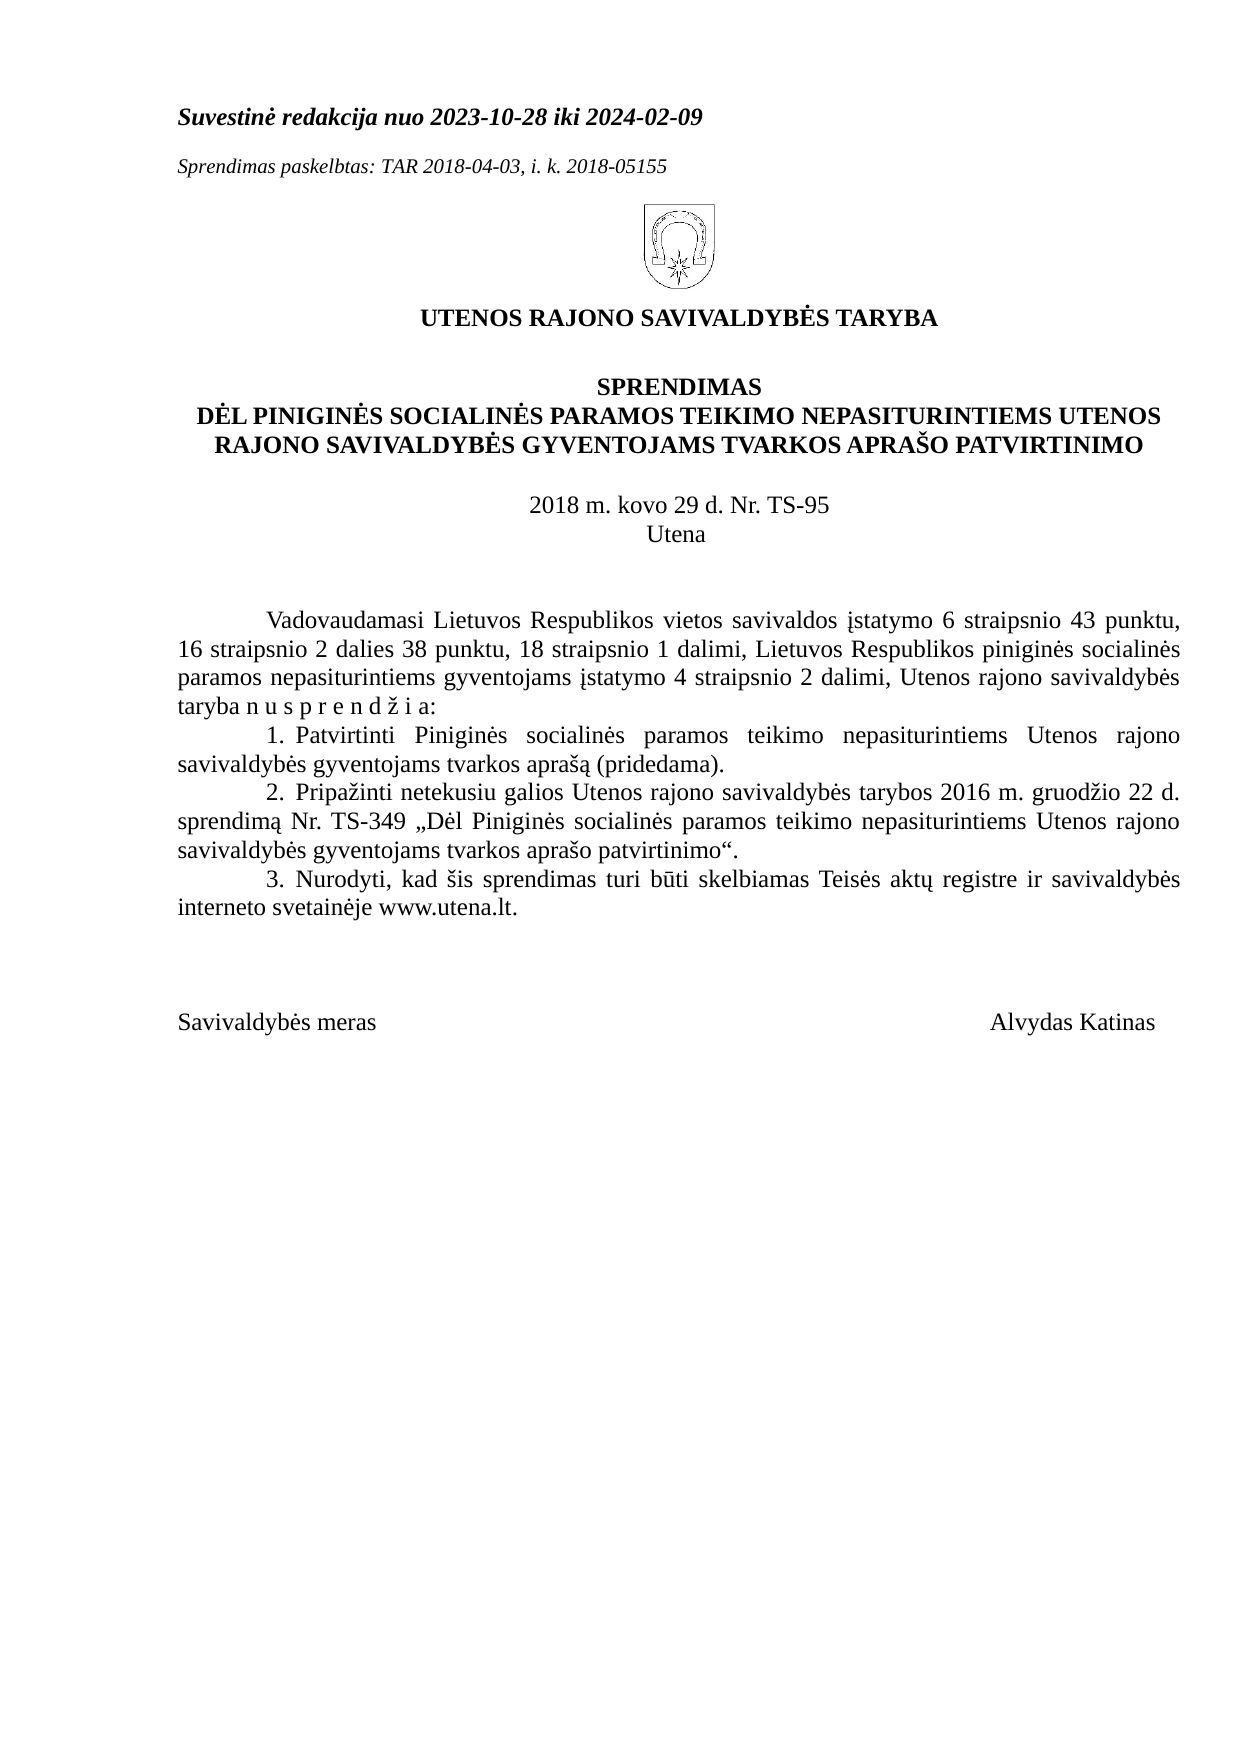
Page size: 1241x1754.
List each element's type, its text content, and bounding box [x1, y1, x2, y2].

text 2018 m. kovo 29 d. Nr. TS-95 [177, 490, 1181, 519]
text Suvestinė redakcija nuo 2023-10-28 iki 2024-02-09 [177, 102, 1181, 130]
text DĖL PINIGINĖS SOCIALINĖS PARAMOS TEIKIMO NEPASITURINTIEMS UTENOS RAJONO SAVIVALDYBĖS GYVENTOJAMS TVARKOS APRAŠO PATVIRTINIMO [177, 401, 1181, 459]
text Vadovaudamasi Lietuvos Respublikos vietos savivaldos įstatymo 6 straipsnio 43 punktu, 16 straipsnio 2 dalies 38 punktu, 18 straipsnio 1 dalimi, Lietuvos Respublikos piniginės socialinės paramos nepasiturintiems gyventojams įstatymo 4 straipsnio 2 dalimi, Utenos rajono savivaldybės taryba nusprendžia: [177, 605, 1181, 720]
text 1. Patvirtinti Piniginės socialinės paramos teikimo nepasiturintiems Utenos rajono savivaldybės gyventojams tvarkos aprašą (pridedama). [177, 720, 1181, 777]
text UTENOS RAJONO SAVIVALDYBĖS TARYBA [177, 303, 1181, 332]
text 3. Nurodyti, kad šis sprendimas turi būti skelbiamas Teisės aktų registre ir savivaldybės interneto svetainėje www.utena.lt. [177, 864, 1181, 921]
text SPRENDIMAS [177, 372, 1181, 401]
text Savivaldybės meras Alvydas Katinas [177, 1007, 1196, 1036]
text Utena [177, 519, 1181, 547]
text Sprendimas paskelbtas: TAR 2018-04-03, i. k. 2018-05155 [177, 154, 1181, 178]
text 2. Pripažinti netekusiu galios Utenos rajono savivaldybės tarybos 2016 m. gruodžio 22 d. sprendimą Nr. TS-349 „Dėl Piniginės socialinės paramos teikimo nepasiturintiems Utenos rajono savivaldybės gyventojams tvarkos aprašo patvirtinimo“. [177, 777, 1181, 864]
